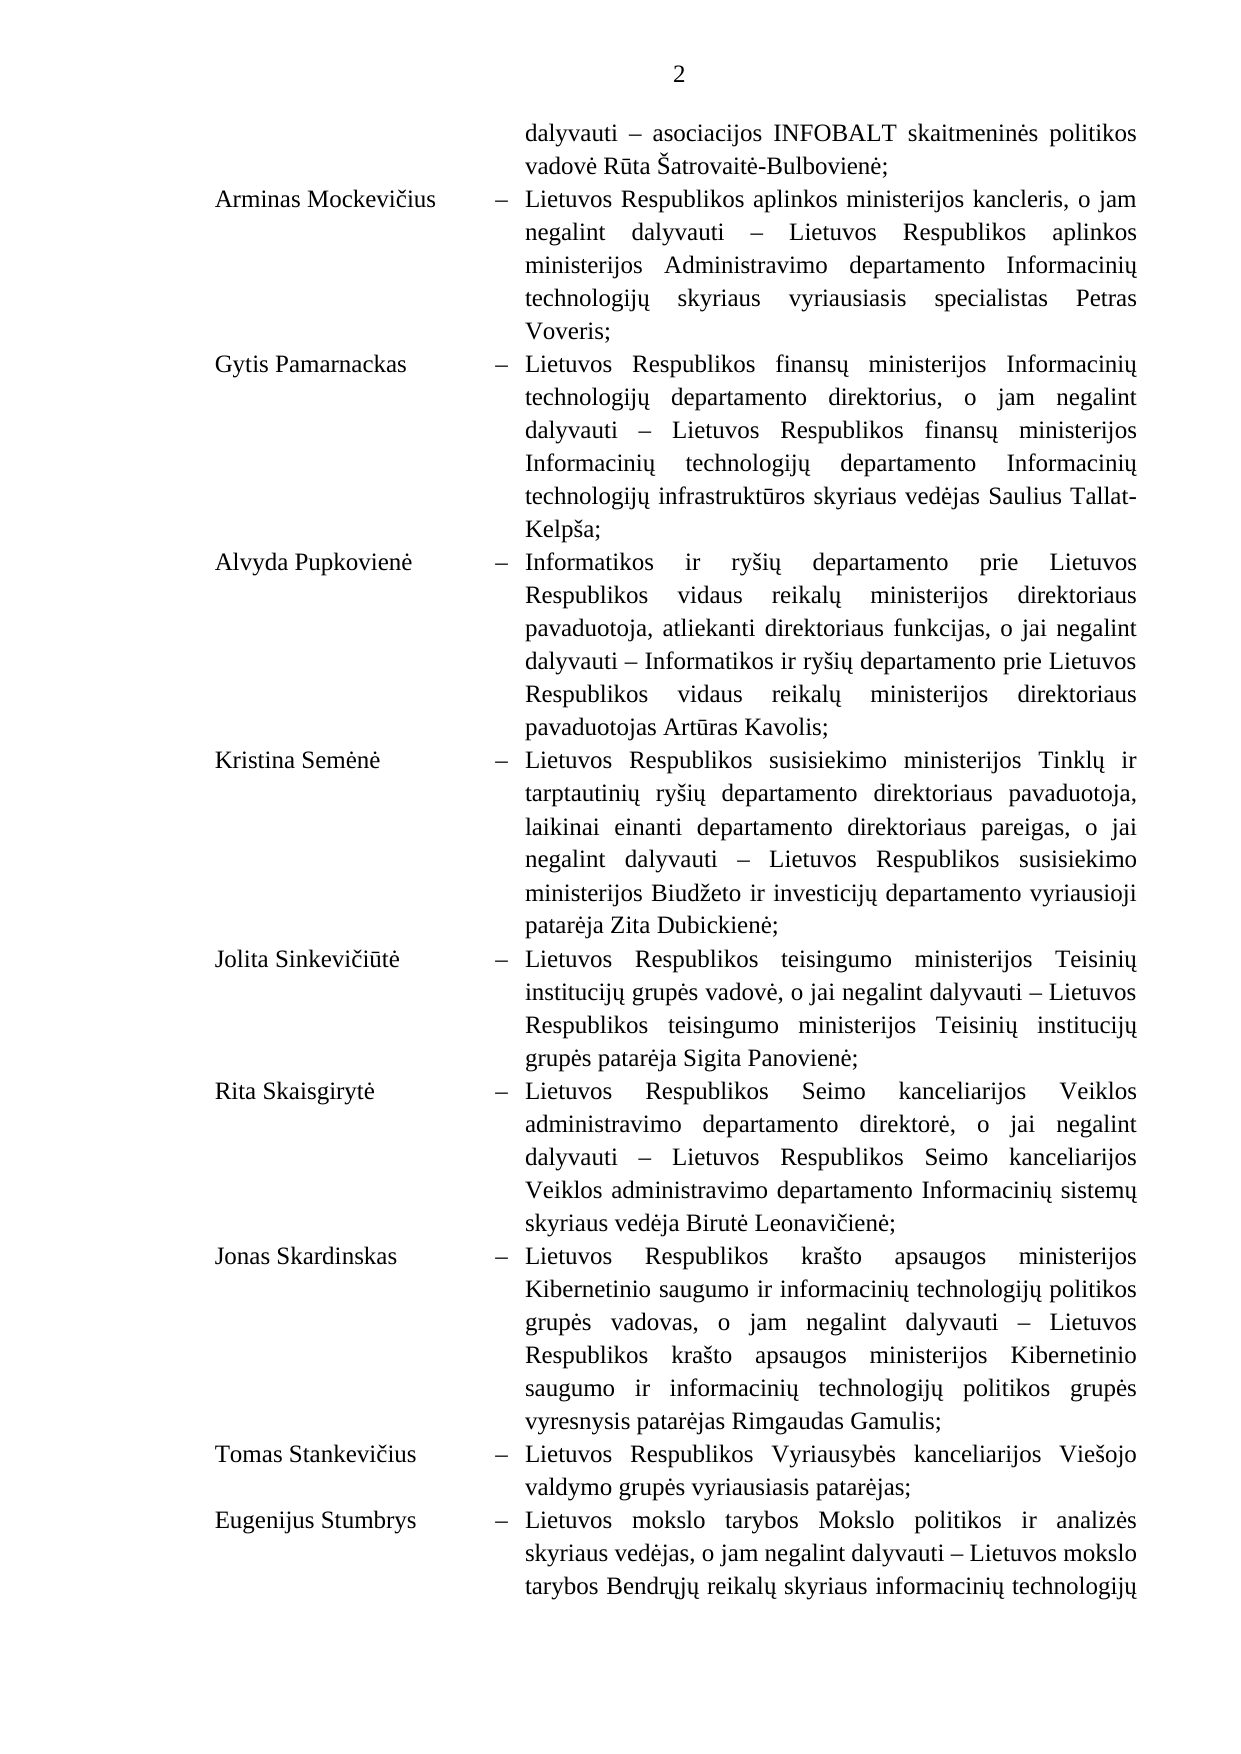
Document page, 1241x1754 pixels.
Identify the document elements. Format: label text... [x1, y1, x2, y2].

table_cell – [484, 944, 513, 1076]
table_cell Lietuvos Respublikos krašto apsaugos ministerijos Kibernetinio saugumo ir informacinių technologijų politikos grupės vadovas, o jam negalint dalyvauti – Lietuvos Respublikos krašto apsaugos ministerijos Kibernetinio saugumo ir informacinių technologijų politikos grupės vyresnysis patarėjas Rimgaudas Gamulis; [514, 1241, 1163, 1439]
table_cell Lietuvos Respublikos susisiekimo ministerijos Tinklų ir tarptautinių ryšių departamento direktoriaus pavaduotoja, laikinai einanti departamento direktoriaus pareigas, o jai negalint dalyvauti – Lietuvos Respublikos susisiekimo ministerijos Biudžeto ir investicijų departamento vyriausioji patarėja Zita Dubickienė; [514, 746, 1163, 944]
table_cell Jonas Skardinskas [203, 1241, 484, 1439]
table_cell – [484, 1505, 513, 1600]
table_cell Lietuvos Respublikos teisingumo ministerijos Teisinių institucijų grupės vadovė, o jai negalint dalyvauti – Lietuvos Respublikos teisingumo ministerijos Teisinių institucijų grupės patarėja Sigita Panovienė; [514, 944, 1163, 1076]
table_cell – [484, 1076, 513, 1241]
table_cell Tomas Stankevičius [203, 1439, 484, 1505]
table_cell Alvyda Pupkovienė [203, 548, 484, 746]
table_cell – [484, 1241, 513, 1439]
table_cell Kristina Semėnė [203, 746, 484, 944]
table_cell dalyvauti – asociacijos INFOBALT skaitmeninės politikos vadovė Rūta Šatrovaitė-Bulbovienė; [514, 118, 1163, 184]
table_cell – [484, 746, 513, 944]
table_cell Jolita Sinkevičiūtė [203, 944, 484, 1076]
table_cell Arminas Mockevičius [203, 184, 484, 349]
table_cell [203, 118, 484, 184]
table_cell Lietuvos mokslo tarybos Mokslo politikos ir analizės skyriaus vedėjas, o jam negalint dalyvauti – Lietuvos mokslo tarybos Bendrųjų reikalų skyriaus informacinių technologijų [514, 1505, 1163, 1600]
table_cell Gytis Pamarnackas [203, 349, 484, 547]
table_cell Eugenijus Stumbrys [203, 1505, 484, 1600]
table_cell – [484, 349, 513, 547]
table_cell Informatikos ir ryšių departamento prie Lietuvos Respublikos vidaus reikalų ministerijos direktoriaus pavaduotoja, atliekanti direktoriaus funkcijas, o jai negalint dalyvauti – Informatikos ir ryšių departamento prie Lietuvos Respublikos vidaus reikalų ministerijos direktoriaus pavaduotojas Artūras Kavolis; [514, 548, 1163, 746]
table_cell – [484, 548, 513, 746]
table_cell Lietuvos Respublikos Vyriausybės kanceliarijos Viešojo valdymo grupės vyriausiasis patarėjas; [514, 1439, 1163, 1505]
table_cell Rita Skaisgirytė [203, 1076, 484, 1241]
table_cell – [484, 184, 513, 349]
table_cell Lietuvos Respublikos aplinkos ministerijos kancleris, o jam negalint dalyvauti – Lietuvos Respublikos aplinkos ministerijos Administravimo departamento Informacinių technologijų skyriaus vyriausiasis specialistas Petras Voveris; [514, 184, 1163, 349]
table_cell Lietuvos Respublikos Seimo kanceliarijos Veiklos administravimo departamento direktorė, o jai negalint dalyvauti – Lietuvos Respublikos Seimo kanceliarijos Veiklos administravimo departamento Informacinių sistemų skyriaus vedėja Birutė Leonavičienė; [514, 1076, 1163, 1241]
table_cell – [484, 1439, 513, 1505]
table_cell Lietuvos Respublikos finansų ministerijos Informacinių technologijų departamento direktorius, o jam negalint dalyvauti – Lietuvos Respublikos finansų ministerijos Informacinių technologijų departamento Informacinių technologijų infrastruktūros skyriaus vedėjas Saulius Tallat-Kelpša; [514, 349, 1163, 547]
table_cell [484, 118, 513, 184]
